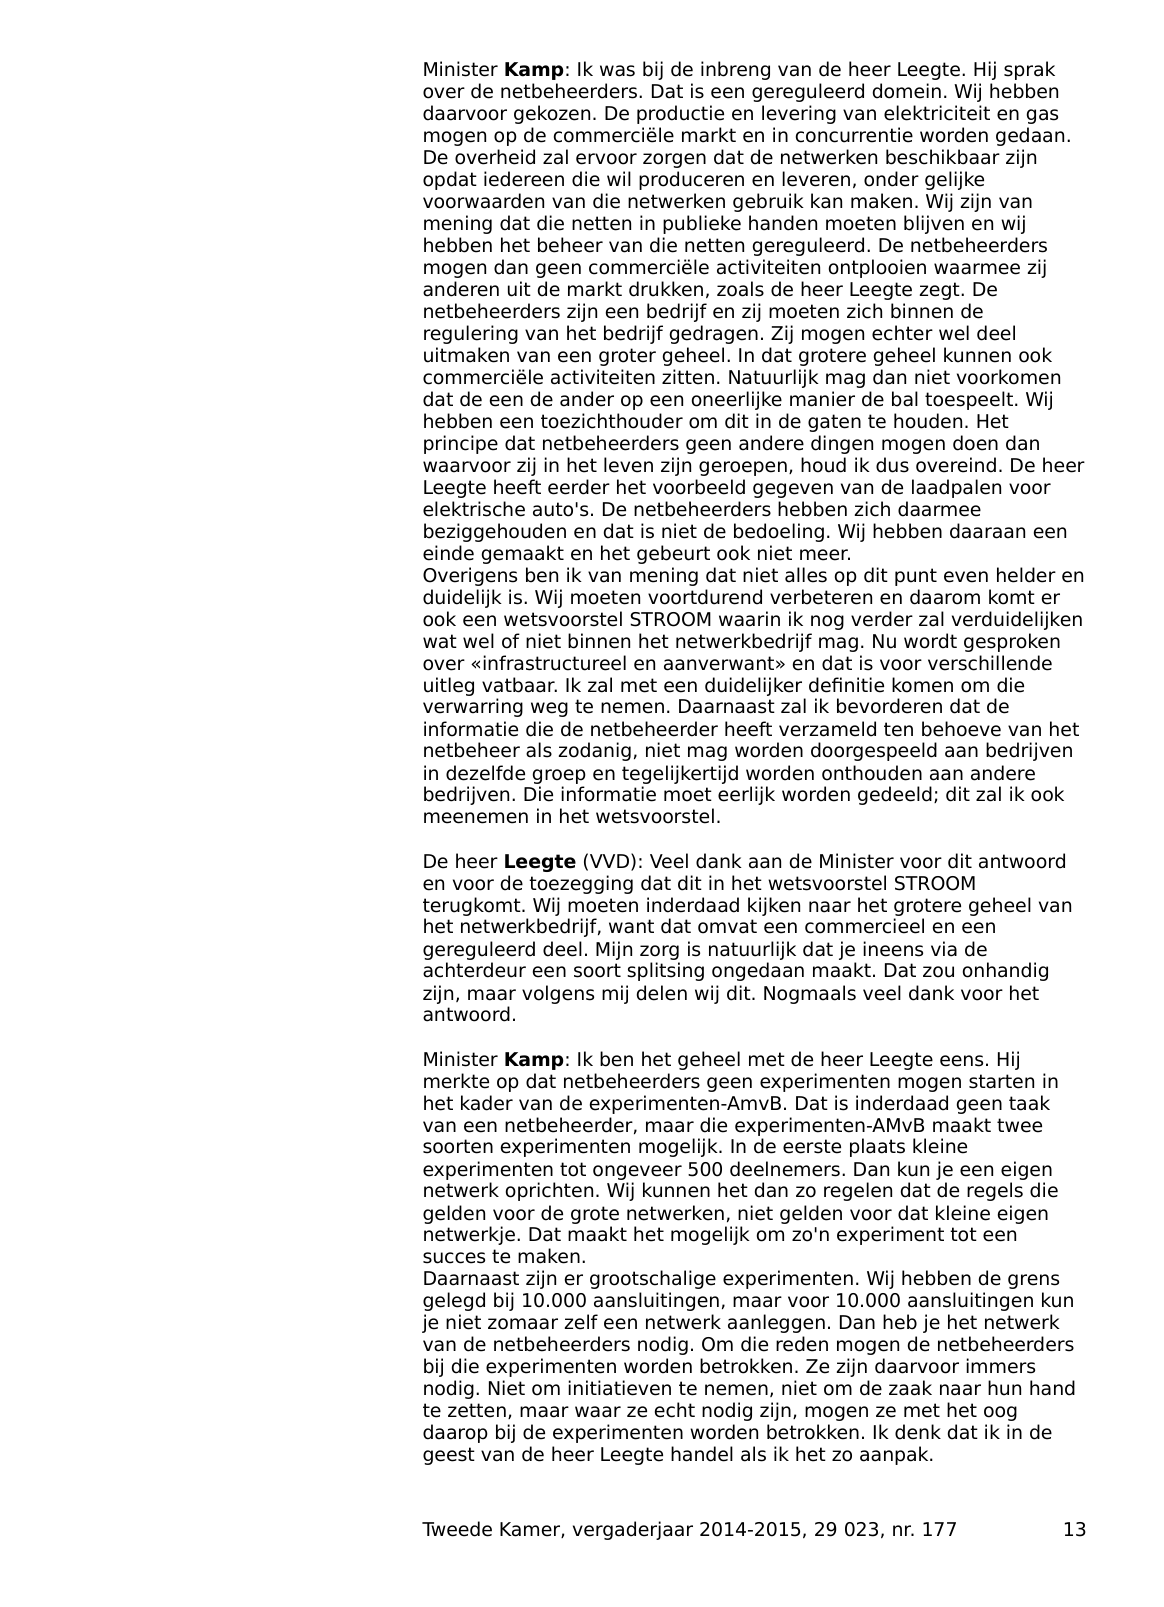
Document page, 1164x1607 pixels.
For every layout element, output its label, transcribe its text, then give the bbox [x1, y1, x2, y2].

text Minister Kamp: Ik ben het geheel met de heer Leegte eens. Hij merkte op dat netbeheerders geen experimenten mogen starten in het kader van de experimenten-AmvB. Dat is inderdaad geen taak van een netbeheerder, maar die experimenten-AMvB maakt twee soorten experimenten mogelijk. In de eerste plaats kleine experimenten tot ongeveer 500 deelnemers. Dan kun je een eigen netwerk oprichten. Wij kunnen het dan zo regelen dat de regels die gelden voor de grote netwerken, niet gelden voor dat kleine eigen netwerkje. Dat maakt het mogelijk om zo'n experiment tot een succes te maken. [422, 1048, 1087, 1268]
text Daarnaast zijn er grootschalige experimenten. Wij hebben de grens gelegd bij 10.000 aansluitingen, maar voor 10.000 aansluitingen kun je niet zomaar zelf een netwerk aanleggen. Dan heb je het netwerk van de netbeheerders nodig. Om die reden mogen de netbeheerders bij die experimenten worden betrokken. Ze zijn daarvoor immers nodig. Niet om initiatieven te nemen, niet om de zaak naar hun hand te zetten, maar waar ze echt nodig zijn, mogen ze met het oog daarop bij de experimenten worden betrokken. Ik denk dat ik in de geest van de heer Leegte handel als ik het zo aanpak. [422, 1268, 1087, 1466]
text De heer Leegte (VVD): Veel dank aan de Minister voor dit antwoord en voor de toezegging dat dit in het wetsvoorstel STROOM terugkomt. Wij moeten inderdaad kijken naar het grotere geheel van het netwerkbedrijf, want dat omvat een commercieel en een gereguleerd deel. Mijn zorg is natuurlijk dat je ineens via de achterdeur een soort splitsing ongedaan maakt. Dat zou onhandig zijn, maar volgens mij delen wij dit. Nogmaals veel dank voor het antwoord. [422, 851, 1087, 1026]
text Minister Kamp: Ik was bij de inbreng van de heer Leegte. Hij sprak over de netbeheerders. Dat is een gereguleerd domein. Wij hebben daarvoor gekozen. De productie en levering van elektriciteit en gas mogen op de commerciële markt en in concurrentie worden gedaan. De overheid zal ervoor zorgen dat de netwerken beschikbaar zijn opdat iedereen die wil produceren en leveren, onder gelijke voorwaarden van die netwerken gebruik kan maken. Wij zijn van mening dat die netten in publieke handen moeten blijven en wij hebben het beheer van die netten gereguleerd. De netbeheerders mogen dan geen commerciële activiteiten ontplooien waarmee zij anderen uit de markt drukken, zoals de heer Leegte zegt. De netbeheerders zijn een bedrijf en zij moeten zich binnen de regulering van het bedrijf gedragen. Zij mogen echter wel deel uitmaken van een groter geheel. In dat grotere geheel kunnen ook commerciële activiteiten zitten. Natuurlijk mag dan niet voorkomen dat de een de ander op een oneerlijke manier de bal toespeelt. Wij hebben een toezichthouder om dit in de gaten te houden. Het principe dat netbeheerders geen andere dingen mogen doen dan waarvoor zij in het leven zijn geroepen, houd ik dus overeind. De heer Leegte heeft eerder het voorbeeld gegeven van de laadpalen voor elektrische auto's. De netbeheerders hebben zich daarmee beziggehouden en dat is niet de bedoeling. Wij hebben daaraan een einde gemaakt en het gebeurt ook niet meer. [422, 59, 1087, 564]
text Overigens ben ik van mening dat niet alles op dit punt even helder en duidelijk is. Wij moeten voortdurend verbeteren en daarom komt er ook een wetsvoorstel STROOM waarin ik nog verder zal verduidelijken wat wel of niet binnen het netwerkbedrijf mag. Nu wordt gesproken over «infrastructureel en aanverwant» en dat is voor verschillende uitleg vatbaar. Ik zal met een duidelijker definitie komen om die verwarring weg te nemen. Daarnaast zal ik bevorderen dat de informatie die de netbeheerder heeft verzameld ten behoeve van het netbeheer als zodanig, niet mag worden doorgespeeld aan bedrijven in dezelfde groep en tegelijkertijd worden onthouden aan andere bedrijven. Die informatie moet eerlijk worden gedeeld; dit zal ik ook meenemen in het wetsvoorstel. [422, 564, 1087, 828]
